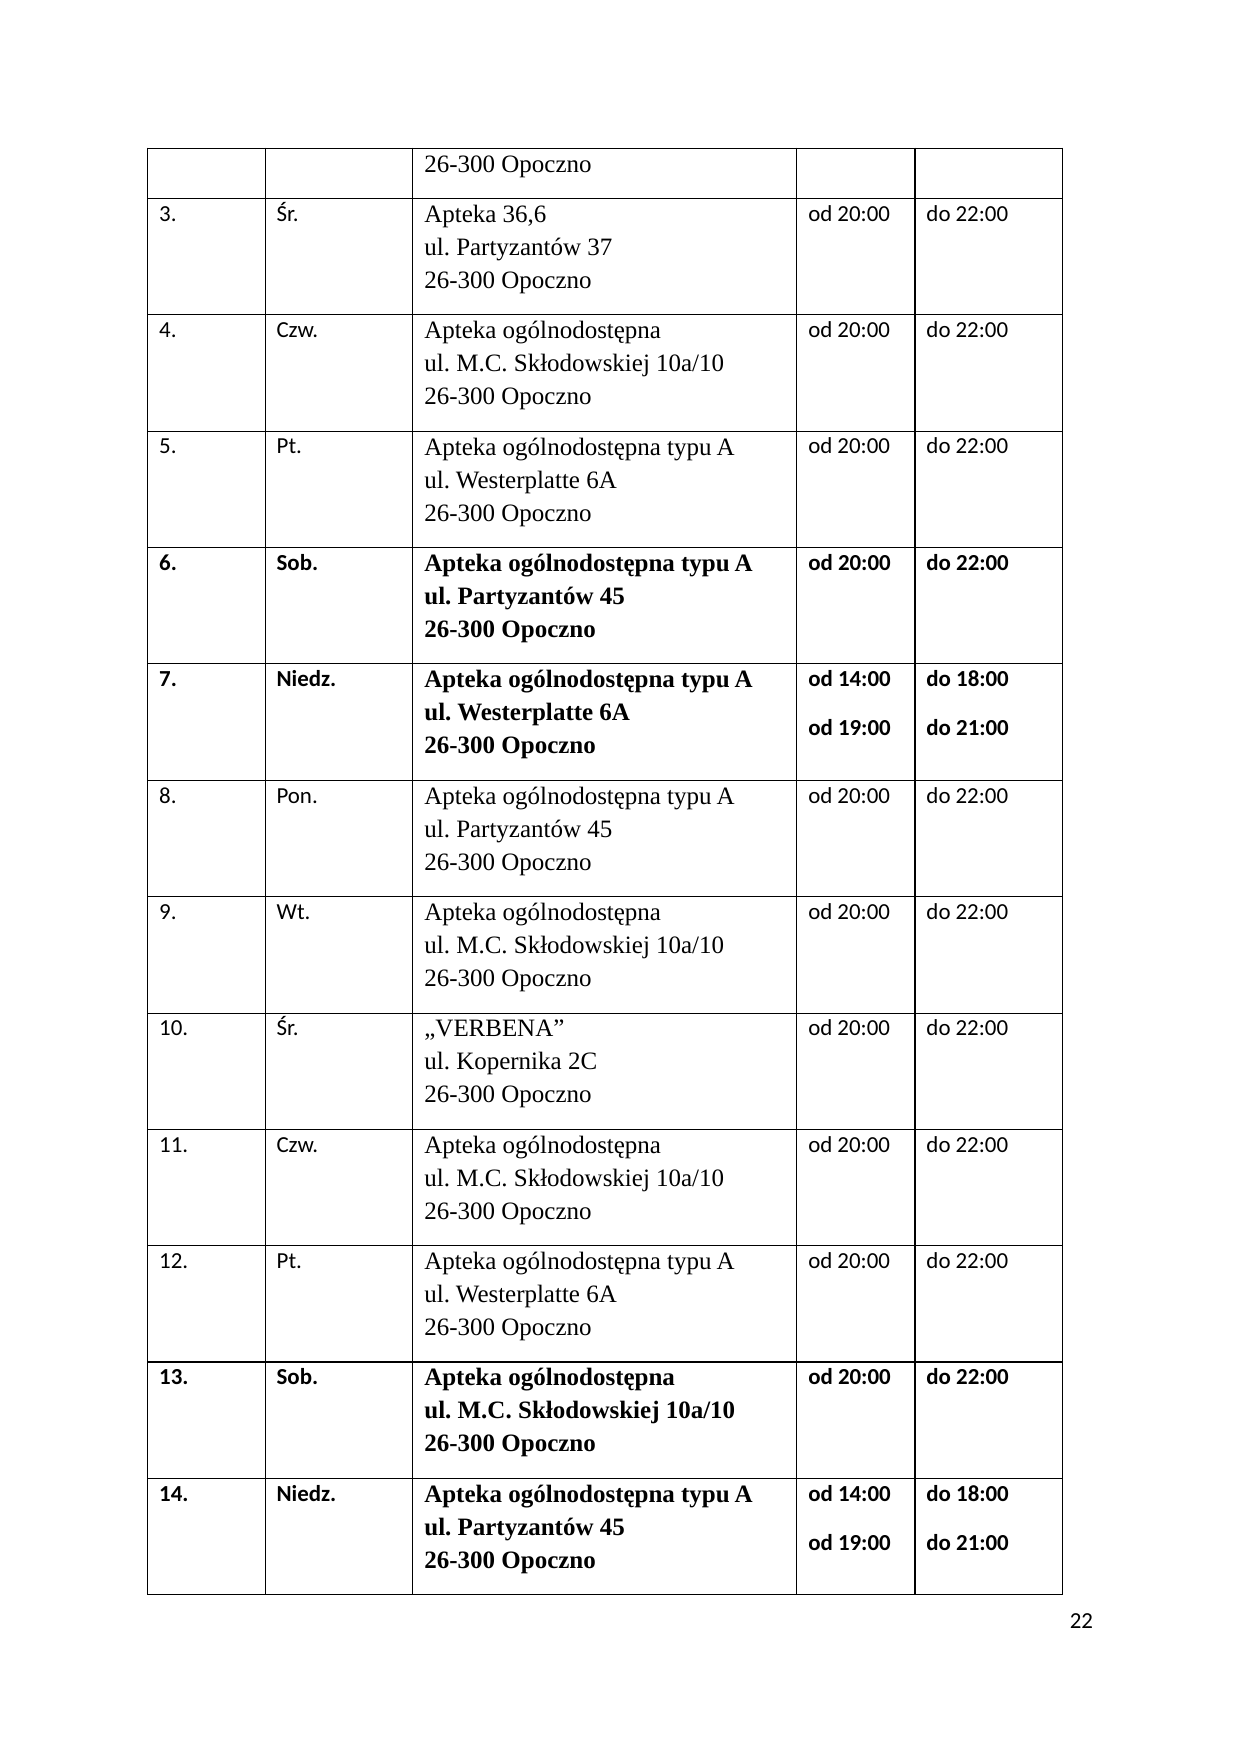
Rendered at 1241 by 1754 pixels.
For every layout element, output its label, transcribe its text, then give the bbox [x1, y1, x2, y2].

table_cell Sob. [266, 1363, 412, 1478]
table_cell Apteka ogólnodostępna typu A ul. Westerplatte 6A 26-300 Opoczno [413, 1246, 796, 1361]
table_cell do 22:00 [916, 897, 1062, 1012]
table_cell 6. [148, 548, 265, 663]
table_cell Wt. [266, 897, 412, 1012]
table_cell Czw. [266, 1130, 412, 1245]
table_cell do 18:00 do 21:00 [916, 664, 1062, 780]
table_cell Śr. [266, 199, 412, 314]
table_cell [916, 149, 1062, 198]
table_cell Pt. [266, 432, 412, 547]
table_cell Apteka ogólnodostępna typu A ul. Partyzantów 45 26-300 Opoczno [413, 1479, 796, 1594]
table_cell do 22:00 [916, 1246, 1062, 1361]
table_cell od 20:00 [797, 1363, 914, 1478]
table_cell 11. [148, 1130, 265, 1245]
table_cell „VERBENA” ul. Kopernika 2C 26-300 Opoczno [413, 1014, 796, 1129]
table_cell Czw. [266, 315, 412, 431]
table_cell do 22:00 [916, 199, 1062, 314]
table_cell [266, 149, 412, 198]
table_cell Niedz. [266, 664, 412, 780]
table_cell 8. [148, 781, 265, 896]
table_cell od 20:00 [797, 781, 914, 896]
table_cell od 20:00 [797, 548, 914, 663]
table_cell do 22:00 [916, 1130, 1062, 1245]
table_cell od 20:00 [797, 897, 914, 1012]
table_cell 7. [148, 664, 265, 780]
table_cell Pt. [266, 1246, 412, 1361]
table_cell Apteka ogólnodostępna ul. M.C. Skłodowskiej 10a/10 26-300 Opoczno [413, 897, 796, 1012]
table_cell 10. [148, 1014, 265, 1129]
table_cell 13. [148, 1363, 265, 1478]
table_cell 9. [148, 897, 265, 1012]
table_cell od 20:00 [797, 199, 914, 314]
table_cell do 22:00 [916, 548, 1062, 663]
table_cell Śr. [266, 1014, 412, 1129]
table_cell do 22:00 [916, 315, 1062, 431]
table_cell Apteka ogólnodostępna typu A ul. Partyzantów 45 26-300 Opoczno [413, 781, 796, 896]
table_cell do 22:00 [916, 1014, 1062, 1129]
table_cell 4. [148, 315, 265, 431]
table_cell 12. [148, 1246, 265, 1361]
table_cell 14. [148, 1479, 265, 1594]
table_cell od 20:00 [797, 432, 914, 547]
table_cell do 18:00 do 21:00 [916, 1479, 1062, 1594]
table_cell 5. [148, 432, 265, 547]
table_cell Apteka ogólnodostępna typu A ul. Westerplatte 6A 26-300 Opoczno [413, 432, 796, 547]
table_cell 26-300 Opoczno [413, 149, 796, 198]
table_cell Apteka ogólnodostępna ul. M.C. Skłodowskiej 10a/10 26-300 Opoczno [413, 315, 796, 431]
table_cell od 14:00 od 19:00 [797, 1479, 914, 1594]
table_cell do 22:00 [916, 432, 1062, 547]
table_cell Apteka 36,6 ul. Partyzantów 37 26-300 Opoczno [413, 199, 796, 314]
table_cell Apteka ogólnodostępna ul. M.C. Skłodowskiej 10a/10 26-300 Opoczno [413, 1130, 796, 1245]
table_cell Sob. [266, 548, 412, 663]
table_cell Apteka ogólnodostępna typu A ul. Partyzantów 45 26-300 Opoczno [413, 548, 796, 663]
table_cell do 22:00 [916, 781, 1062, 896]
table_cell od 20:00 [797, 315, 914, 431]
table_cell [148, 149, 265, 198]
table_cell od 20:00 [797, 1130, 914, 1245]
table_cell do 22:00 [916, 1363, 1062, 1478]
table_cell od 20:00 [797, 1014, 914, 1129]
table_cell [797, 149, 914, 198]
table_cell od 14:00 od 19:00 [797, 664, 914, 780]
table_cell Apteka ogólnodostępna ul. M.C. Skłodowskiej 10a/10 26-300 Opoczno [413, 1363, 796, 1478]
table_cell Pon. [266, 781, 412, 896]
table_cell Niedz. [266, 1479, 412, 1594]
table_cell 3. [148, 199, 265, 314]
table_cell Apteka ogólnodostępna typu A ul. Westerplatte 6A 26-300 Opoczno [413, 664, 796, 780]
table_cell od 20:00 [797, 1246, 914, 1361]
